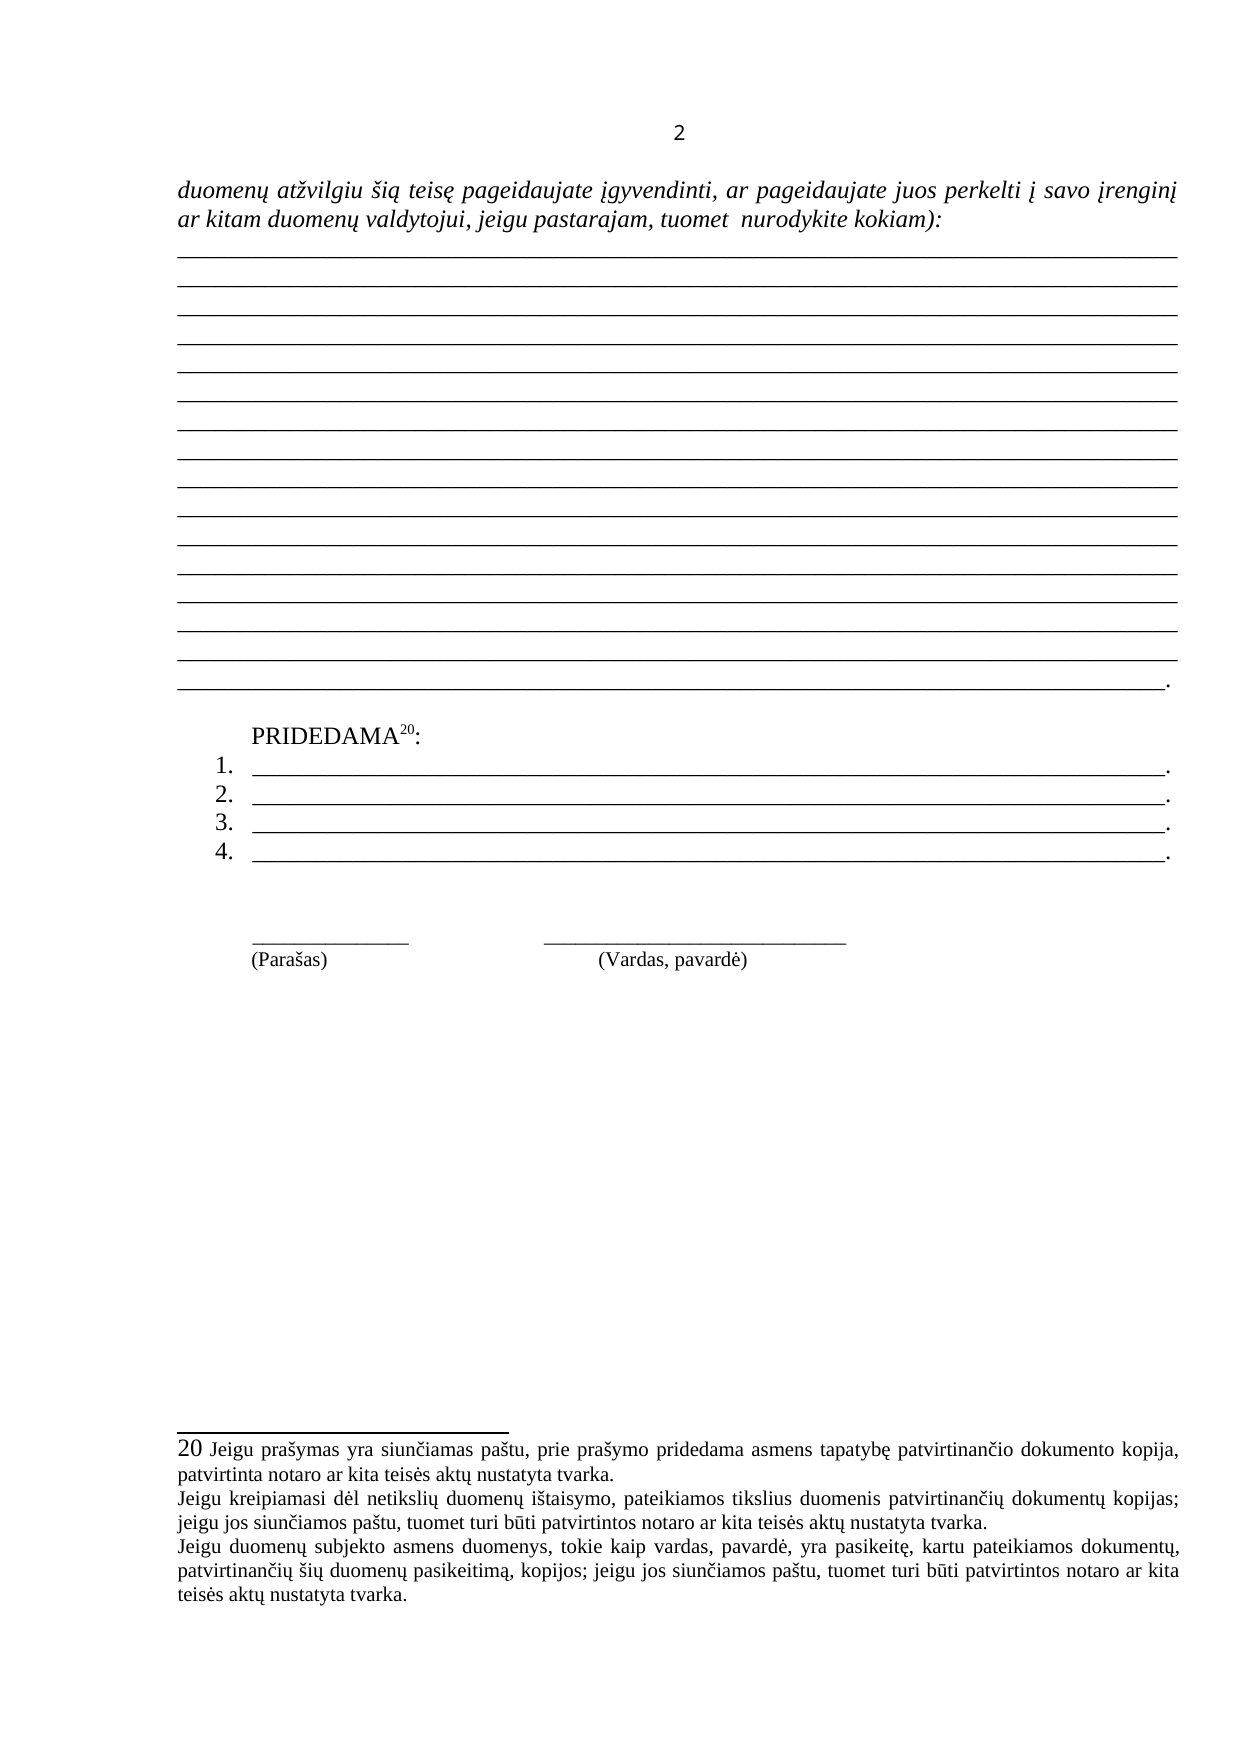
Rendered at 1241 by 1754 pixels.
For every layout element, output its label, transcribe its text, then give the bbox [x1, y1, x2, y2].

text 2. _________________________________________________________________________. [215, 779, 1181, 807]
text _______________________________________________________________________________________________________________________________________________________________________________________________________________________________________________________________________________________________________________________________________________________________________________________________________________________________________________________________________________________________________________________________________________________________________________________________________________________________________________________________________________________________________________________________________________________________________________________________________________________________________________________________________________________________________________________________________________________________________________________________________________________________________________________________________________________________________________________________________________________________________________________________________________________________________________________________________________________________________________________________. [177, 232, 1181, 692]
text Jeigu duomenų subjekto asmens duomenys, tokie kaip vardas, pavardė, yra pasikeitę, kartu pateikiamos dokumentų, patvirtinančių šių duomenų pasikeitimą, kopijos; jeigu jos siunčiamos paštu, tuomet turi būti patvirtintos notaro ar kita teisės aktų nustatyta tvarka. [177, 1534, 1181, 1606]
text 1. _________________________________________________________________________. [215, 750, 1181, 779]
text Jeigu prašymas yra siunčiamas paštu, prie prašymo pridedama asmens tapatybę patvirtinančio dokumento kopija, patvirtinta notaro ar kita teisės aktų nustatyta tvarka. [177, 1433, 1181, 1486]
text 3. _________________________________________________________________________. [215, 807, 1181, 836]
text _______________ _____________________________ [252, 922, 1181, 947]
text PRIDEDAMA: [177, 721, 1181, 750]
text 4. _________________________________________________________________________. [215, 836, 1181, 865]
text duomenų atžvilgiu šią teisę pageidaujate įgyvendinti, ar pageidaujate juos perkelti į savo įrenginį ar kitam duomenų valdytojui, jeigu pastarajam, tuomet nurodykite kokiam): [177, 175, 1181, 232]
text Jeigu kreipiamasi dėl netikslių duomenų ištaisymo, pateikiamos tikslius duomenis patvirtinančių dokumentų kopijas; jeigu jos siunčiamos paštu, tuomet turi būti patvirtintos notaro ar kita teisės aktų nustatyta tvarka. [177, 1486, 1181, 1534]
text (Parašas) (Vardas, pavardė) [177, 947, 1181, 971]
